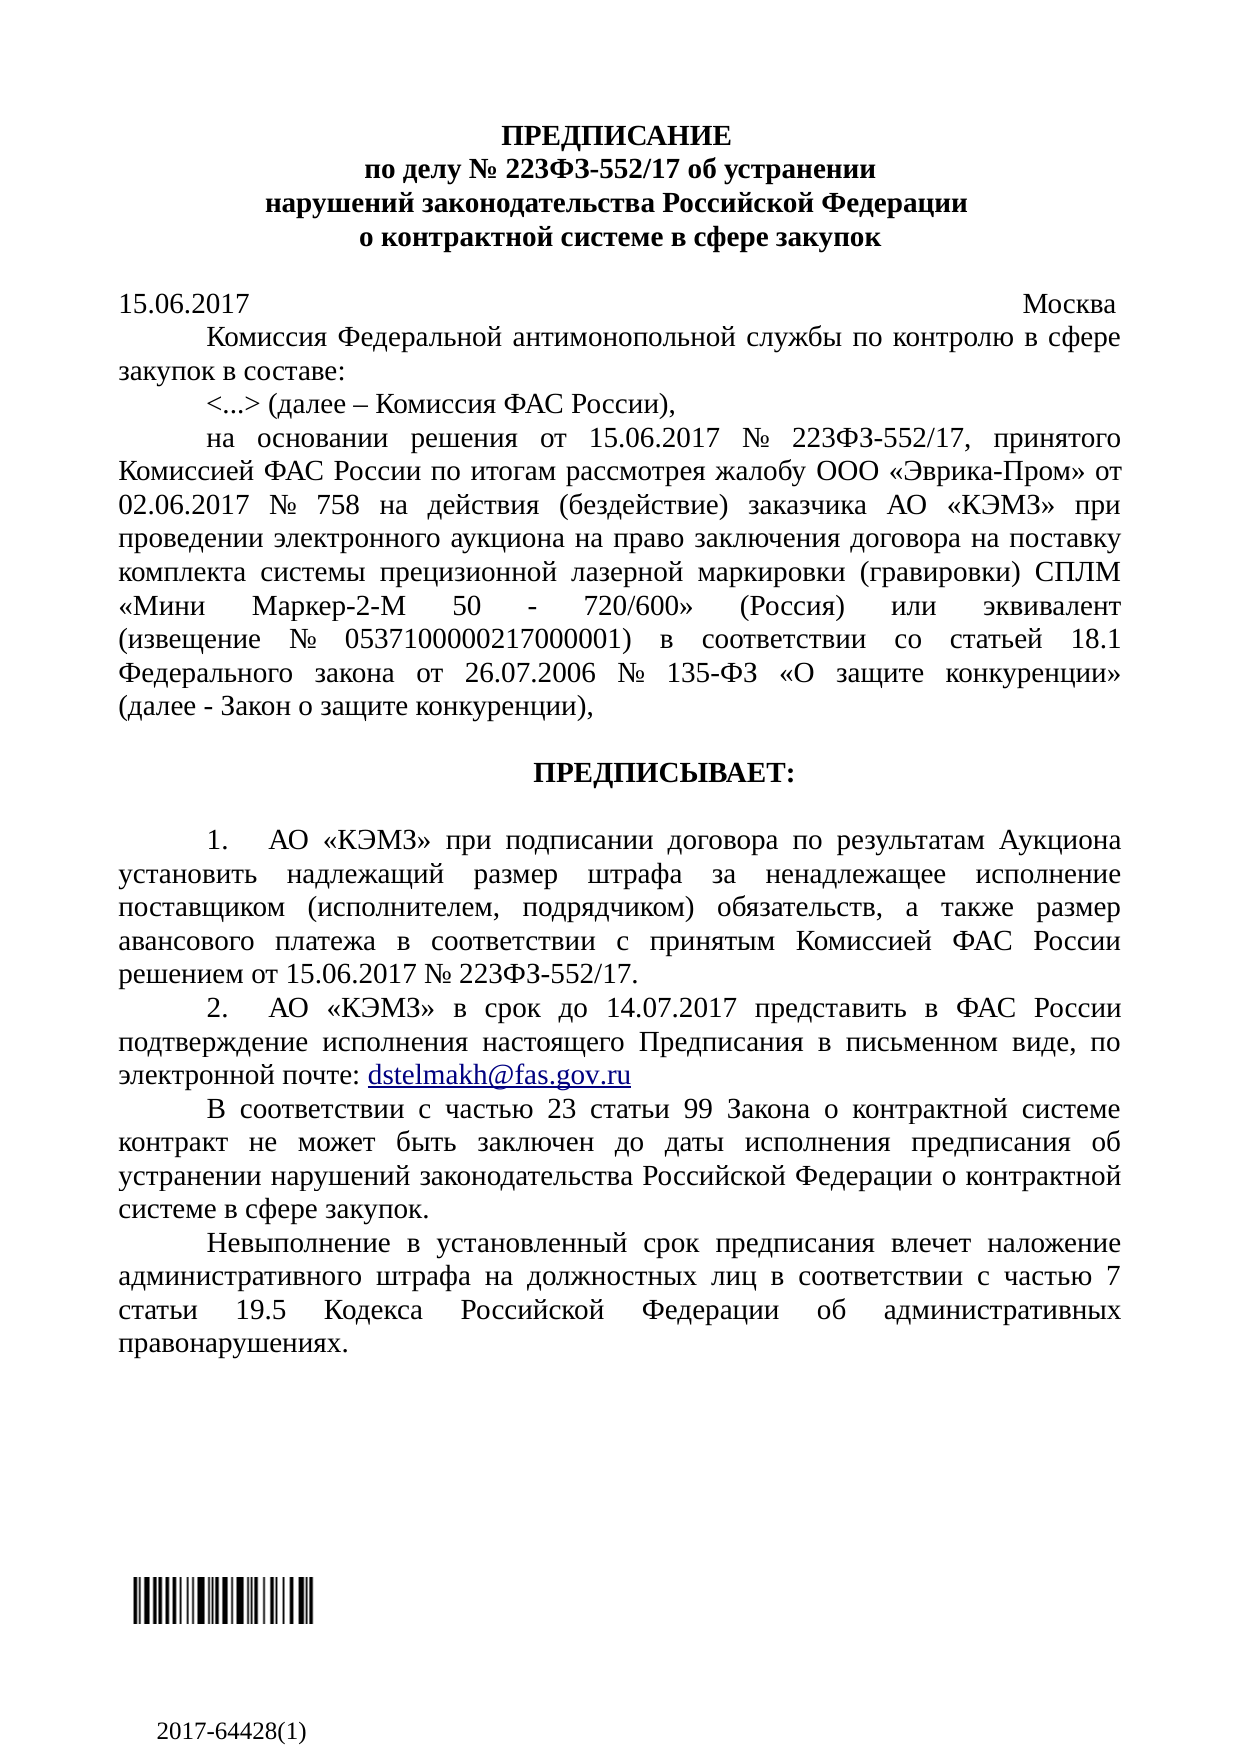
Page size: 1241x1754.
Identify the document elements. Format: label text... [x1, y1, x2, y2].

text ПРЕДПИСАНИЕ [118, 118, 1122, 152]
picture [118, 1577, 331, 1624]
text В соответствии с частью 23 статьи 99 Закона о контрактной системе контракт не может быть заключен до даты исполнения предписания об устранении нарушений законодательства Российской Федерации о контрактной системе в сфере закупок. [118, 1091, 1122, 1225]
text ПРЕДПИСЫВАЕТ: [118, 755, 1122, 789]
text на основании решения от 15.06.2017 № 223ФЗ-552/17, принятого Комиссией ФАС России по итогам рассмотрея жалобу ООО «Эврика-Пром» от 02.06.2017 № 758 на действия (бездействие) заказчика АО «КЭМЗ» при проведении электронного аукциона на право заключения договора на поставку комплекта системы прецизионной лазерной маркировки (гравировки) СПЛМ «Мини Маркер-2-М 50 - 720/600» (Россия) или эквивалент (извещение № 0537100000217000001) в соответствии со статьей 18.1 Федерального закона от 26.07.2006 № 135-ФЗ «О защите конкуренции» (далее - Закон о защите конкуренции), [118, 420, 1122, 722]
text 15.06.2017 Москва [118, 286, 1122, 319]
text по делу № 223ФЗ-552/17 об устранении нарушений законодательства Российской Федерации [118, 152, 1122, 219]
text Комиссия Федеральной антимонопольной службы по контролю в сфере закупок в составе: [118, 319, 1122, 386]
text <...> (далее – Комиссия ФАС России), [118, 386, 1122, 420]
text Невыполнение в установленный срок предписания влечет наложение административного штрафа на должностных лиц в соответствии с частью 7 статьи 19.5 Кодекса Российской Федерации об административных правонарушениях. [118, 1225, 1122, 1359]
list АО «КЭМЗ» при подписании договора по результатам Аукциона установить надлежащий размер штрафа за ненадлежащее исполнение поставщиком (исполнителем, подрядчиком) обязательств, а также размер авансового платежа в соответствии с принятым Комиссией ФАС России решением от 15.06.2017 № 223ФЗ-552/17. [118, 822, 1122, 990]
text о контрактной системе в сфере закупок [118, 219, 1122, 252]
list АО «КЭМЗ» в срок до 14.07.2017 представить в ФАС России подтверждение исполнения настоящего Предписания в письменном виде, по электронной почте: dstelmakh@fas.gov.ru [118, 990, 1122, 1091]
